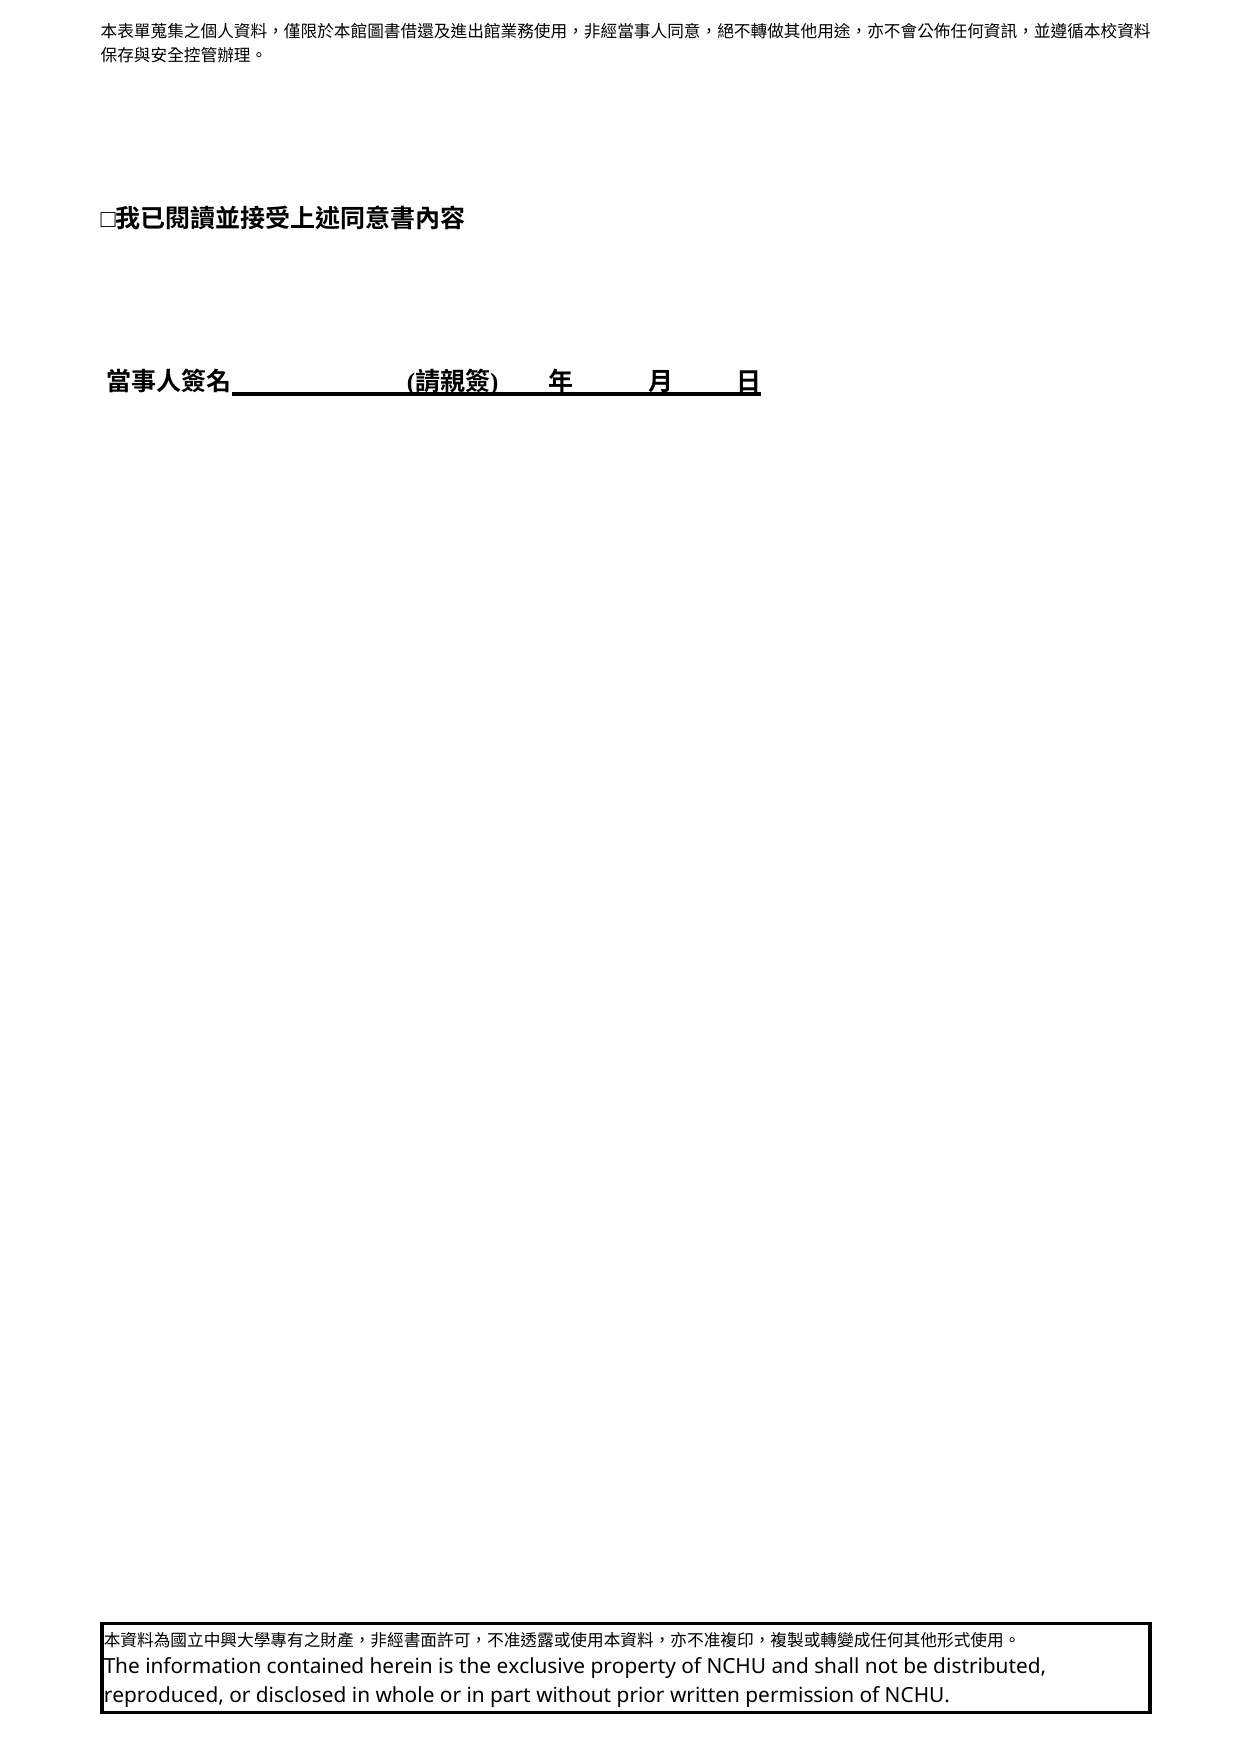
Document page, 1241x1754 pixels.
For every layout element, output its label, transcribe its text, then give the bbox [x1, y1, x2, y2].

text □我已閱讀並接受上述同意書內容 [100, 175, 1152, 238]
text 當事人簽名 (請親簽) 年 月 日 [100, 338, 1152, 400]
